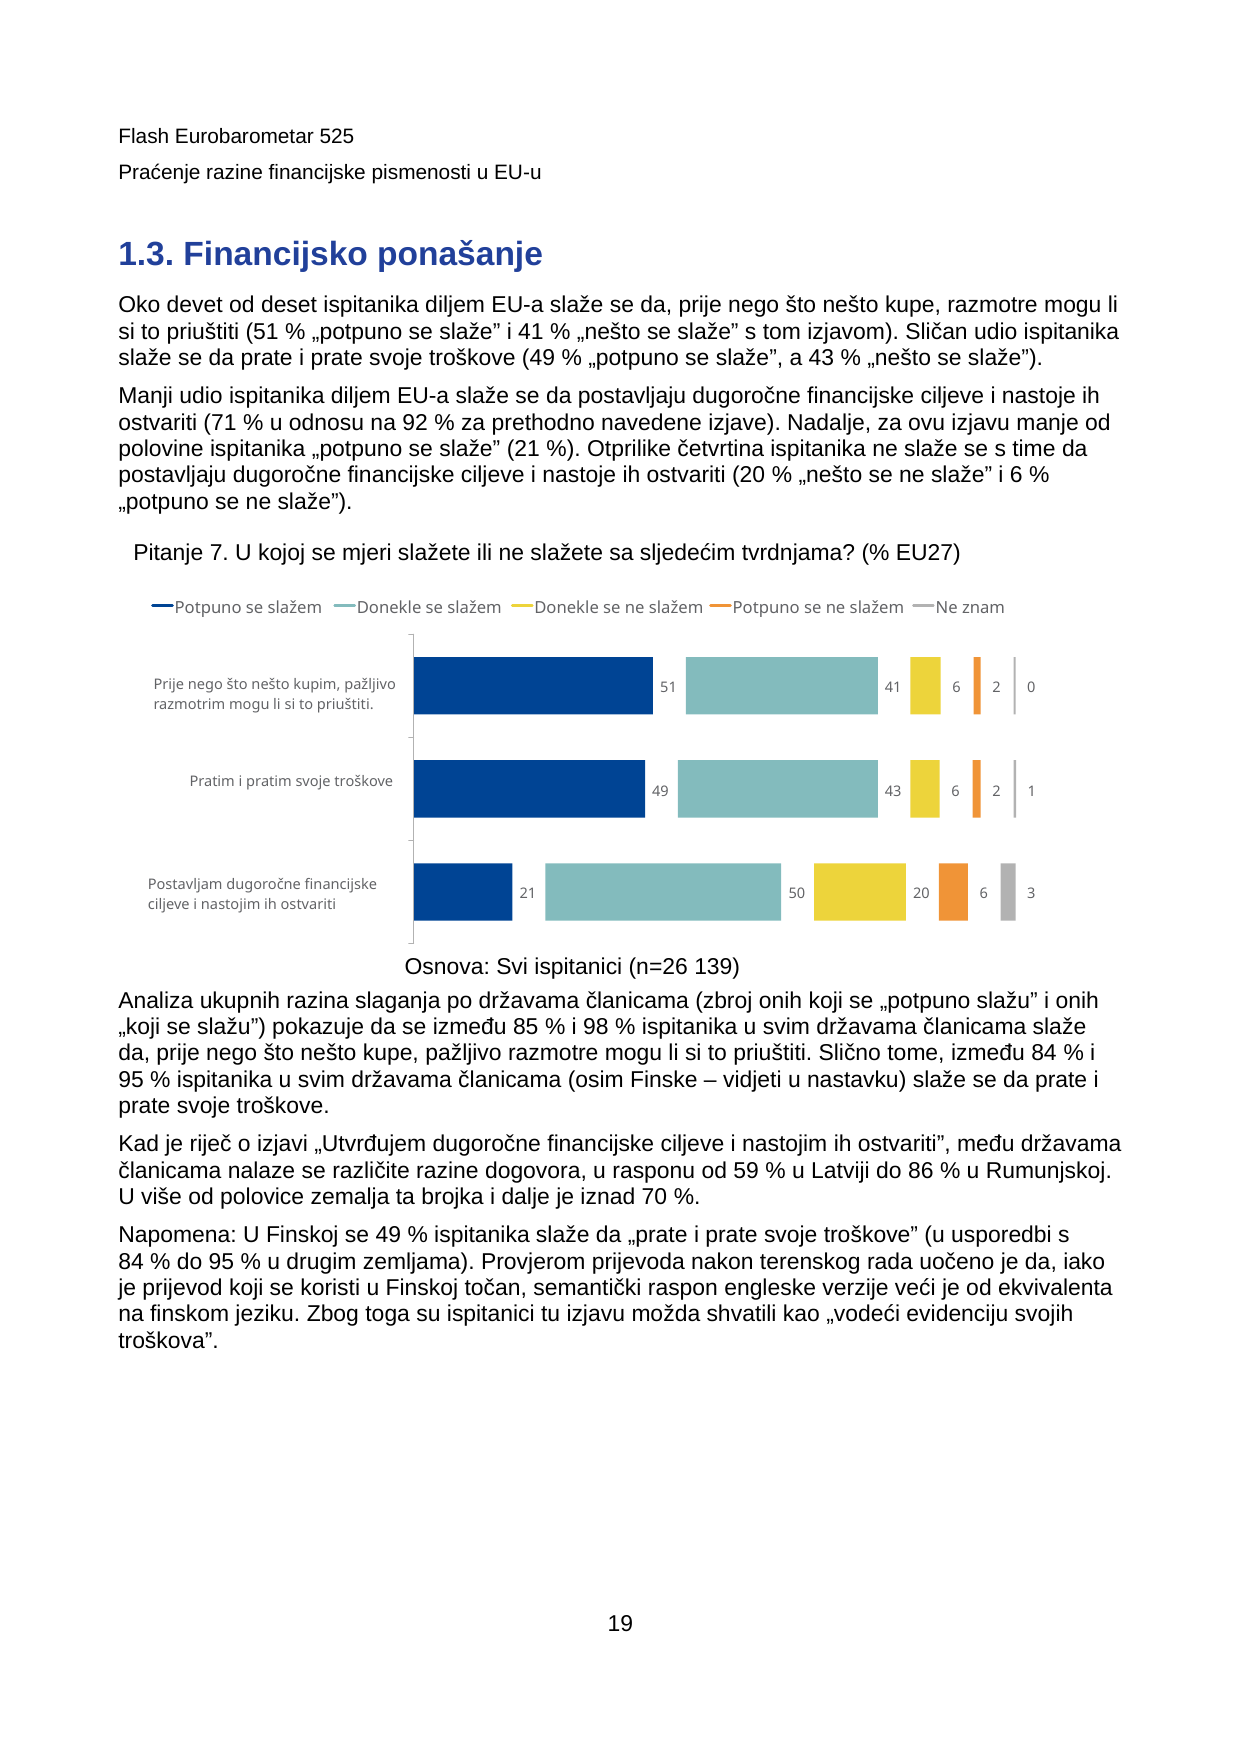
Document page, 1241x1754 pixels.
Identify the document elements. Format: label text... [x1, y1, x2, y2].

text Oko devet od deset ispitanika diljem EU-a slaže se da, prije nego što nešto kupe, razmotre mogu li si to priuštiti (51 % „potpuno se slaže” i 41 % „nešto se slaže” s tom izjavom). Sličan udio ispitanika slaže se da prate i prate svoje troškove (49 % „potpuno se slaže”, a 43 % „nešto se slaže”). [118, 291, 1122, 370]
text Kad je riječ o izjavi „Utvrđujem dugoročne financijske ciljeve i nastojim ih ostvariti”, među državama članicama nalaze se različite razine dogovora, u rasponu od 59 % u Latviji do 86 % u Rumunjskoj. U više od polovice zemalja ta brojka i dalje je iznad 70 %. [118, 1130, 1122, 1209]
text Manji udio ispitanika diljem EU-a slaže se da postavljaju dugoročne financijske ciljeve i nastoje ih ostvariti (71 % u odnosu na 92 % za prethodno navedene izjave). Nadalje, za ovu izjavu manje od polovine ispitanika „potpuno se slaže” (21 %). Otprilike četvrtina ispitanika ne slaže se s time da postavljaju dugoročne financijske ciljeve i nastoje ih ostvariti (20 % „nešto se ne slaže” i 6 % „potpuno se ne slaže”). [118, 382, 1122, 514]
text Analiza ukupnih razina slaganja po državama članicama (zbroj onih koji se „potpuno slažu” i onih „koji se slažu”) pokazuje da se između 85 % i 98 % ispitanika u svim državama članicama slaže da, prije nego što nešto kupe, pažljivo razmotre mogu li si to priuštiti. Slično tome, između 84 % i 95 % ispitanika u svim državama članicama (osim Finske – vidjeti u nastavku) slaže se da prate i prate svoje troškove. [118, 526, 1122, 1118]
subtitle 1.3. Financijsko ponašanje [118, 234, 1122, 273]
text Napomena: U Finskoj se 49 % ispitanika slaže da „prate i prate svoje troškove” (u usporedbi s 84 % do 95 % u drugim zemljama). Provjerom prijevoda nakon terenskog rada uočeno je da, iako je prijevod koji se koristi u Finskoj točan, semantički raspon engleske verzije veći je od ekvivalenta na finskom jeziku. Zbog toga su ispitanici tu izjavu možda shvatili kao „vodeći evidenciju svojih troškova”. [118, 1221, 1122, 1353]
